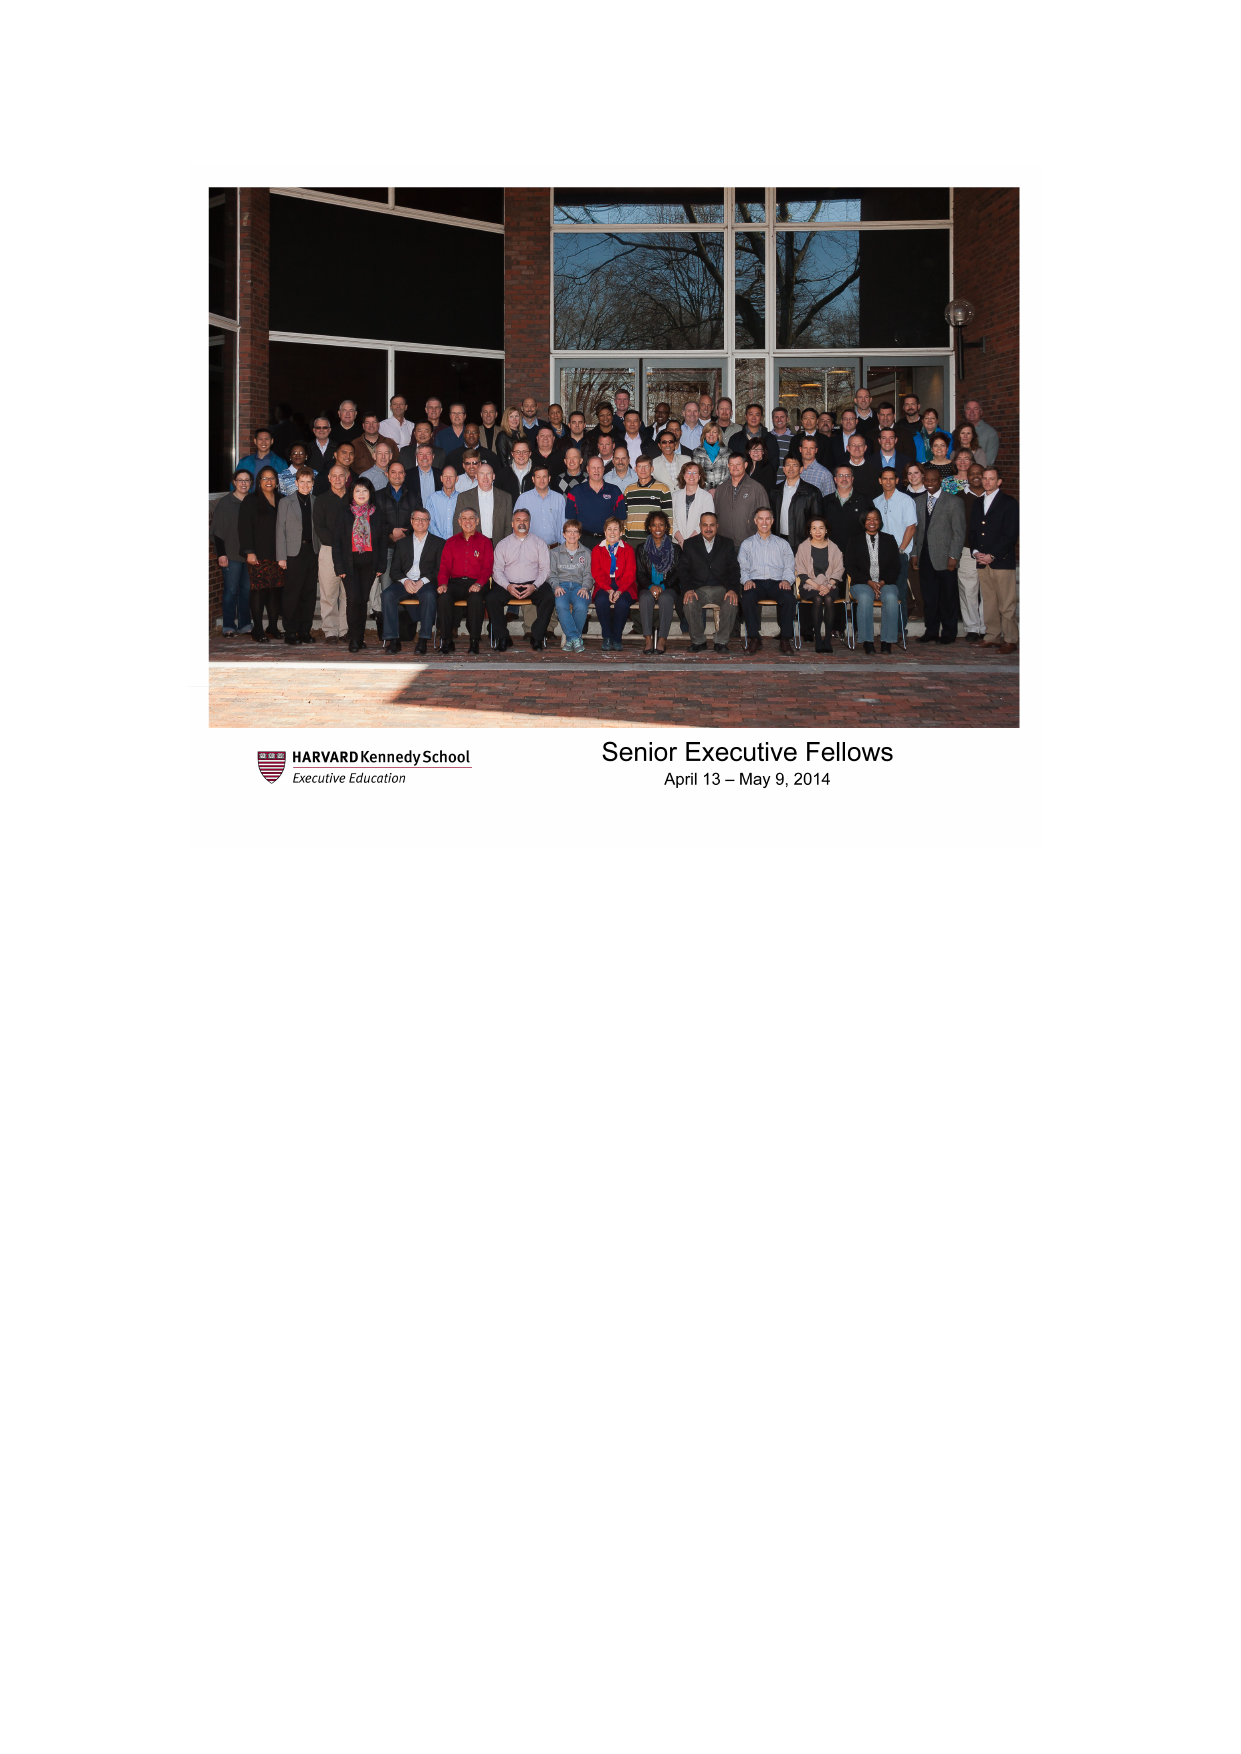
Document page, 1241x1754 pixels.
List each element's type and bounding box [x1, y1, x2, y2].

picture [187, 164, 1043, 849]
